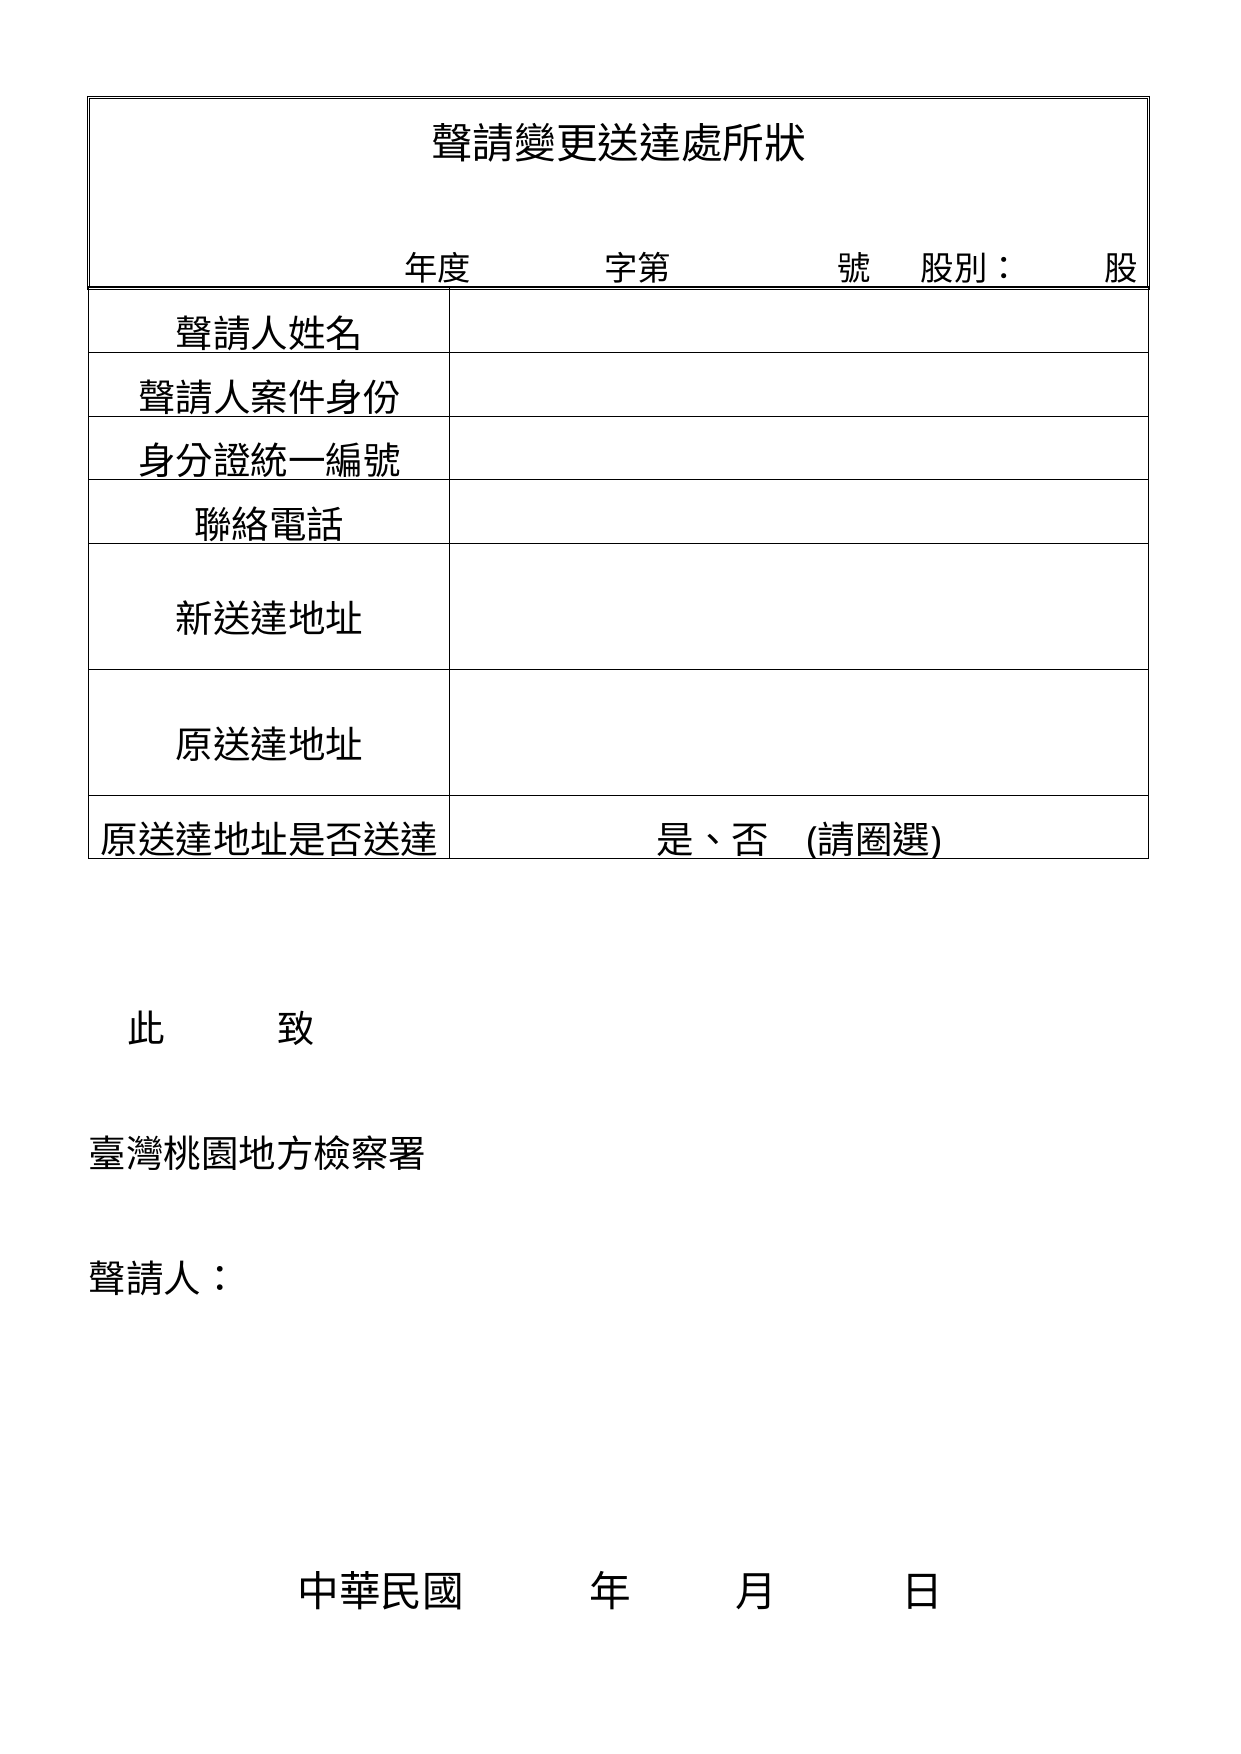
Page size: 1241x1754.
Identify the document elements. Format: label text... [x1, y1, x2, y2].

table_cell 是、否 (請圈選) [450, 796, 1148, 858]
table_cell 聲請人姓名 [89, 290, 449, 352]
table_cell [450, 480, 1148, 543]
table_cell [450, 417, 1148, 479]
table_cell 原送達地址 [89, 670, 449, 795]
table_cell 聲請人案件身份 [89, 353, 449, 416]
text 臺灣桃園地方檢察署 [89, 1109, 1152, 1172]
text 此 致 [89, 984, 1152, 1047]
table_cell 聯絡電話 [89, 480, 449, 543]
table_cell 身分證統一編號 [89, 417, 449, 479]
table_header 聲請變更送達處所狀 年度 字第 號 股別： 股 [90, 99, 1147, 286]
table_cell [450, 544, 1148, 669]
table_cell [450, 670, 1148, 795]
text 中華民國 年 月 日 [89, 1547, 1152, 1609]
table_cell 新送達地址 [89, 544, 449, 669]
table_cell [450, 290, 1148, 352]
table_cell [450, 353, 1148, 416]
table_cell 原送達地址是否送達 [89, 796, 449, 858]
text 聲請人： [89, 1234, 1152, 1297]
